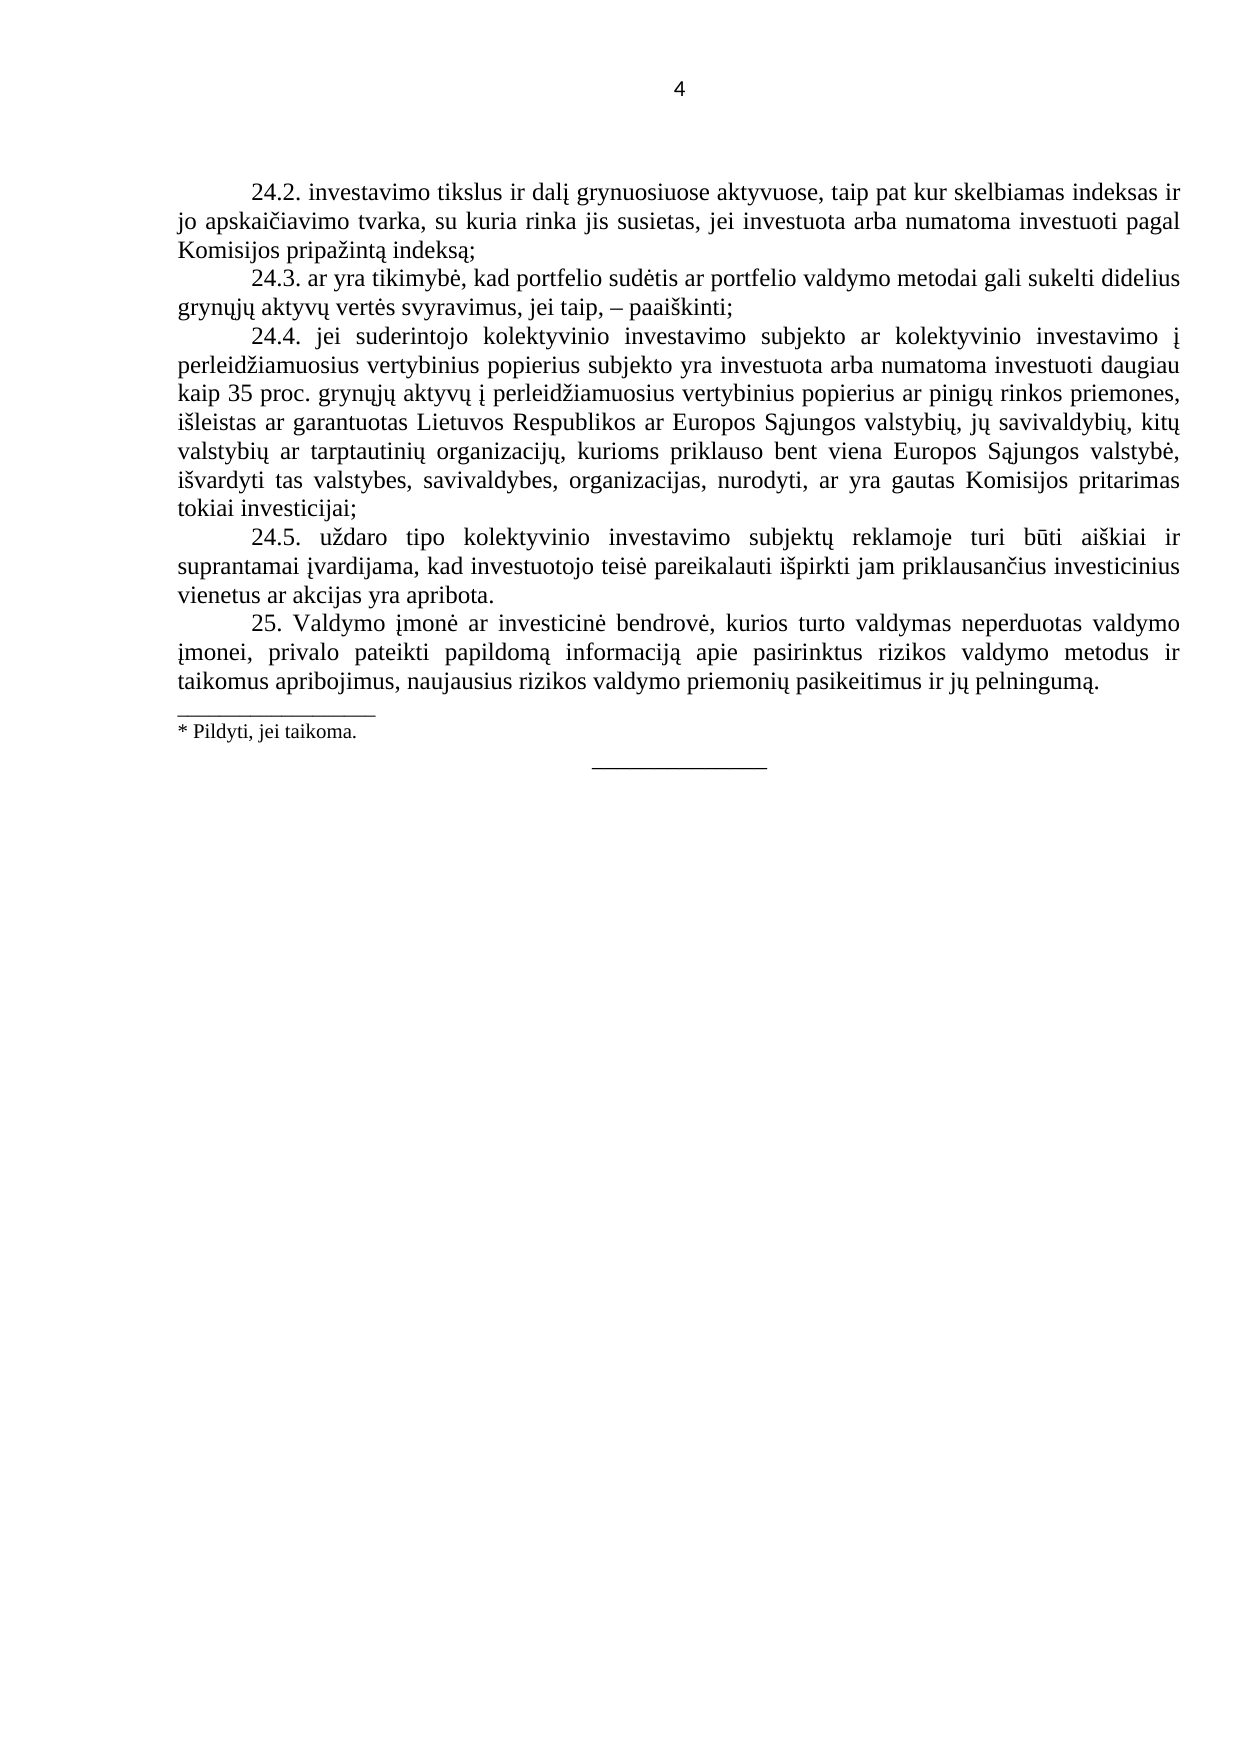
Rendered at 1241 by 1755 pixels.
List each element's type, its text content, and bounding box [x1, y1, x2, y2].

text 24.2. investavimo tikslus ir dalį grynuosiuose aktyvuose, taip pat kur skelbiamas indeksas ir jo apskaičiavimo tvarka, su kuria rinka jis susietas, jei investuota arba numatoma investuoti pagal Komisijos pripažintą indeksą; [177, 177, 1181, 263]
text 25. Valdymo įmonė ar investicinė bendrovė, kurios turto valdymas neperduotas valdymo įmonei, privalo pateikti papildomą informaciją apie pasirinktus rizikos valdymo metodus ir taikomus apribojimus, naujausius rizikos valdymo priemonių pasikeitimus ir jų pelningumą. [177, 608, 1181, 695]
text 24.5. uždaro tipo kolektyvinio investavimo subjektų reklamoje turi būti aiškiai ir suprantamai įvardijama, kad investuotojo teisė pareikalauti išpirkti jam priklausančius investicinius vienetus ar akcijas yra apribota. [177, 522, 1181, 608]
text 24.3. ar yra tikimybė, kad portfelio sudėtis ar portfelio valdymo metodai gali sukelti didelius grynųjų aktyvų vertės svyravimus, jei taip, – paaiškinti; [177, 263, 1181, 321]
text * Pildyti, jei taikoma. [177, 719, 1181, 743]
text ___________________ [177, 695, 1181, 719]
text ______________ [177, 743, 1181, 772]
text 24.4. jei suderintojo kolektyvinio investavimo subjekto ar kolektyvinio investavimo į perleidžiamuosius vertybinius popierius subjekto yra investuota arba numatoma investuoti daugiau kaip 35 proc. grynųjų aktyvų į perleidžiamuosius vertybinius popierius ar pinigų rinkos priemones, išleistas ar garantuotas Lietuvos Respublikos ar Europos Sąjungos valstybių, jų savivaldybių, kitų valstybių ar tarptautinių organizacijų, kurioms priklauso bent viena Europos Sąjungos valstybė, išvardyti tas valstybes, savivaldybes, organizacijas, nurodyti, ar yra gautas Komisijos pritarimas tokiai investicijai; [177, 321, 1181, 522]
